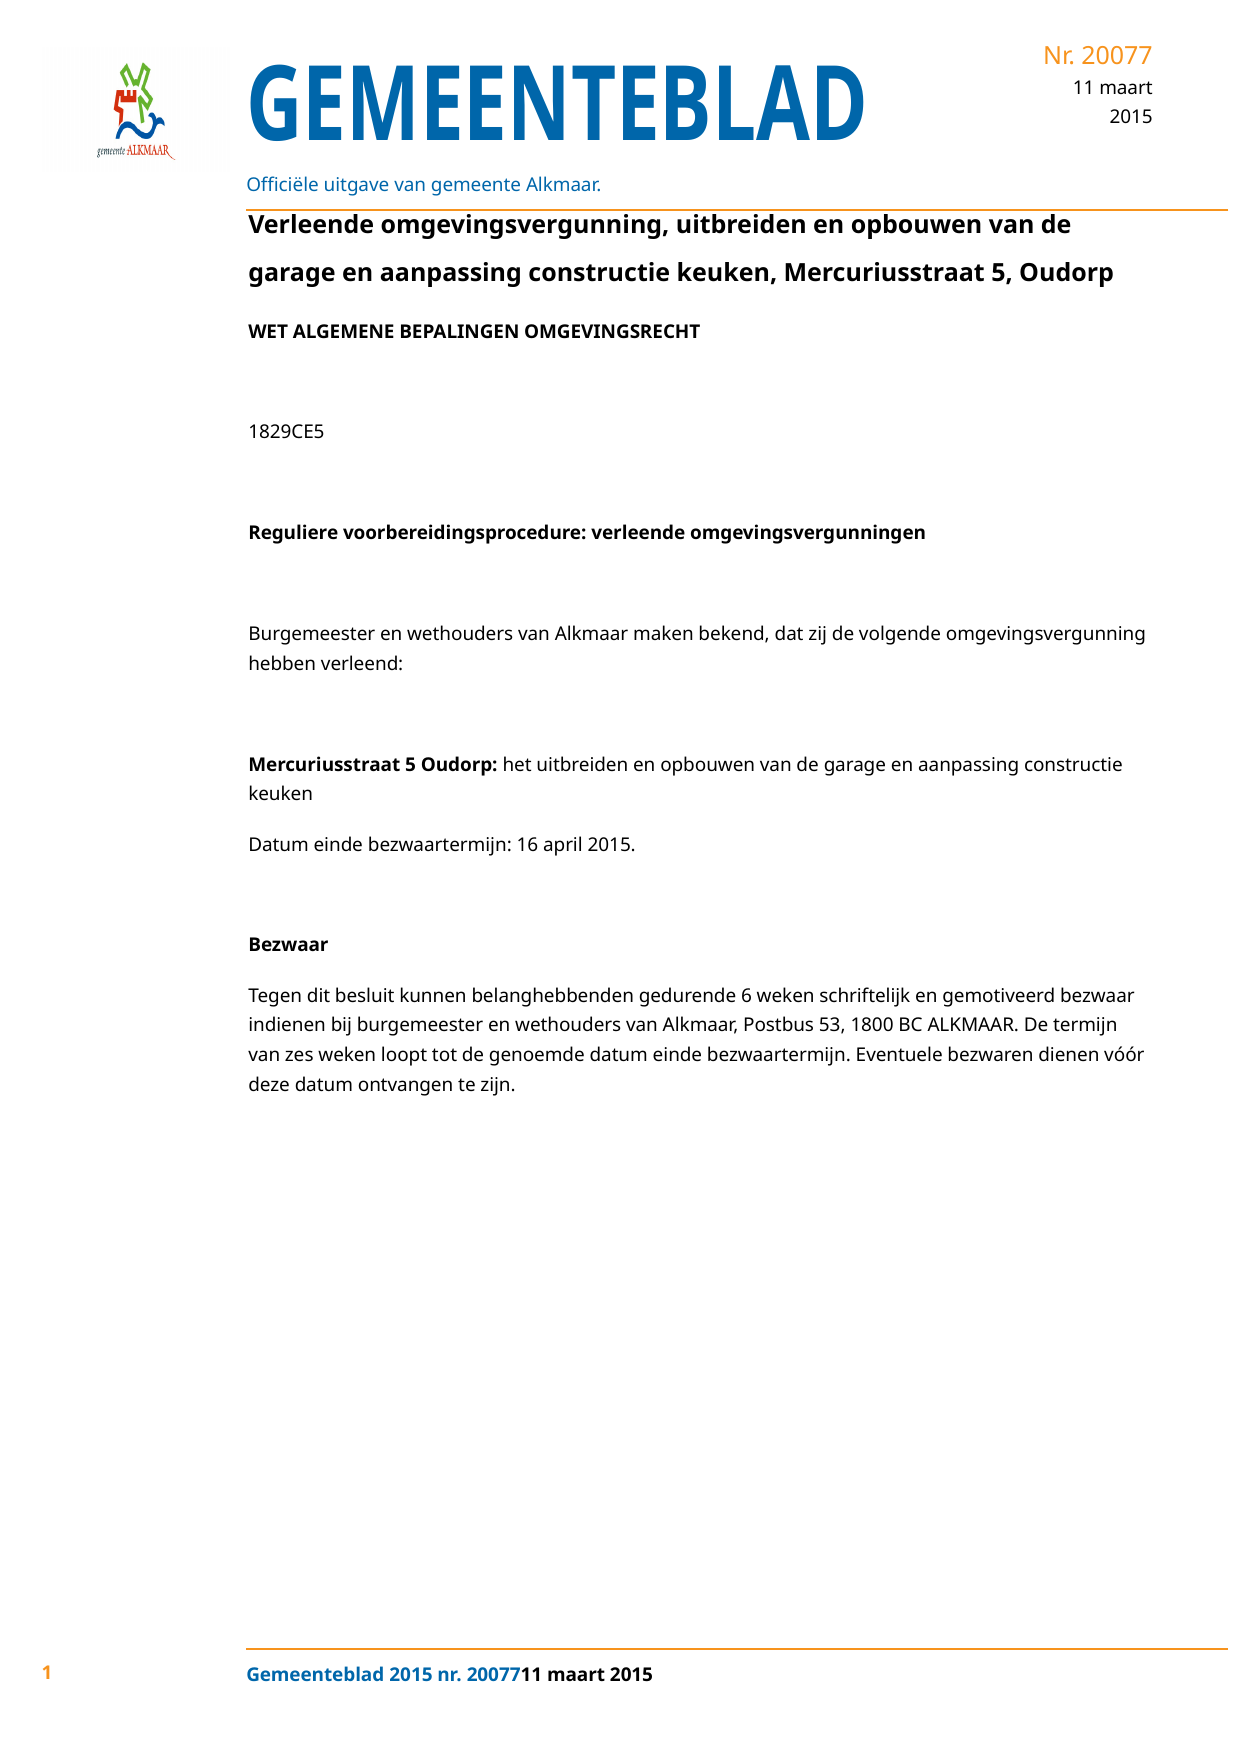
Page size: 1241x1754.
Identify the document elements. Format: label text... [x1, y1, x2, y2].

text Bezwaar [248, 932, 1152, 957]
text WET ALGEMENE BEPALINGEN OMGEVINGSRECHT [248, 318, 1152, 344]
picture [41, 47, 231, 172]
text Reguliere voorbereidingsprocedure: verleende omgevingsvergunningen [248, 519, 1152, 545]
text Verleende omgevingsvergunning, uitbreiden en opbouwen van de garage en aanpassing constructie keuken, Mercuriusstraat 5, Oudorp [248, 211, 1152, 288]
text Mercuriusstraat 5 Oudorp: het uitbreiden en opbouwen van de garage en aanpassing constructie keuken [248, 751, 1152, 806]
text Tegen dit besluit kunnen belanghebbenden gedurende 6 weken schriftelijk en gemotiveerd bezwaar indienen bij burgemeester en wethouders van Alkmaar, Postbus 53, 1800 BC ALKMAAR. De termijn van zes weken loopt tot de genoemde datum einde bezwaartermijn. Eventuele bezwaren dienen vóór deze datum ontvangen te zijn. [248, 982, 1152, 1097]
text Datum einde bezwaartermijn: 16 april 2015. [248, 831, 1152, 857]
text 1829CE5 [248, 419, 1152, 444]
text Burgemeester en wethouders van Alkmaar maken bekend, dat zij de volgende omgevingsvergunning hebben verleend: [248, 620, 1152, 676]
